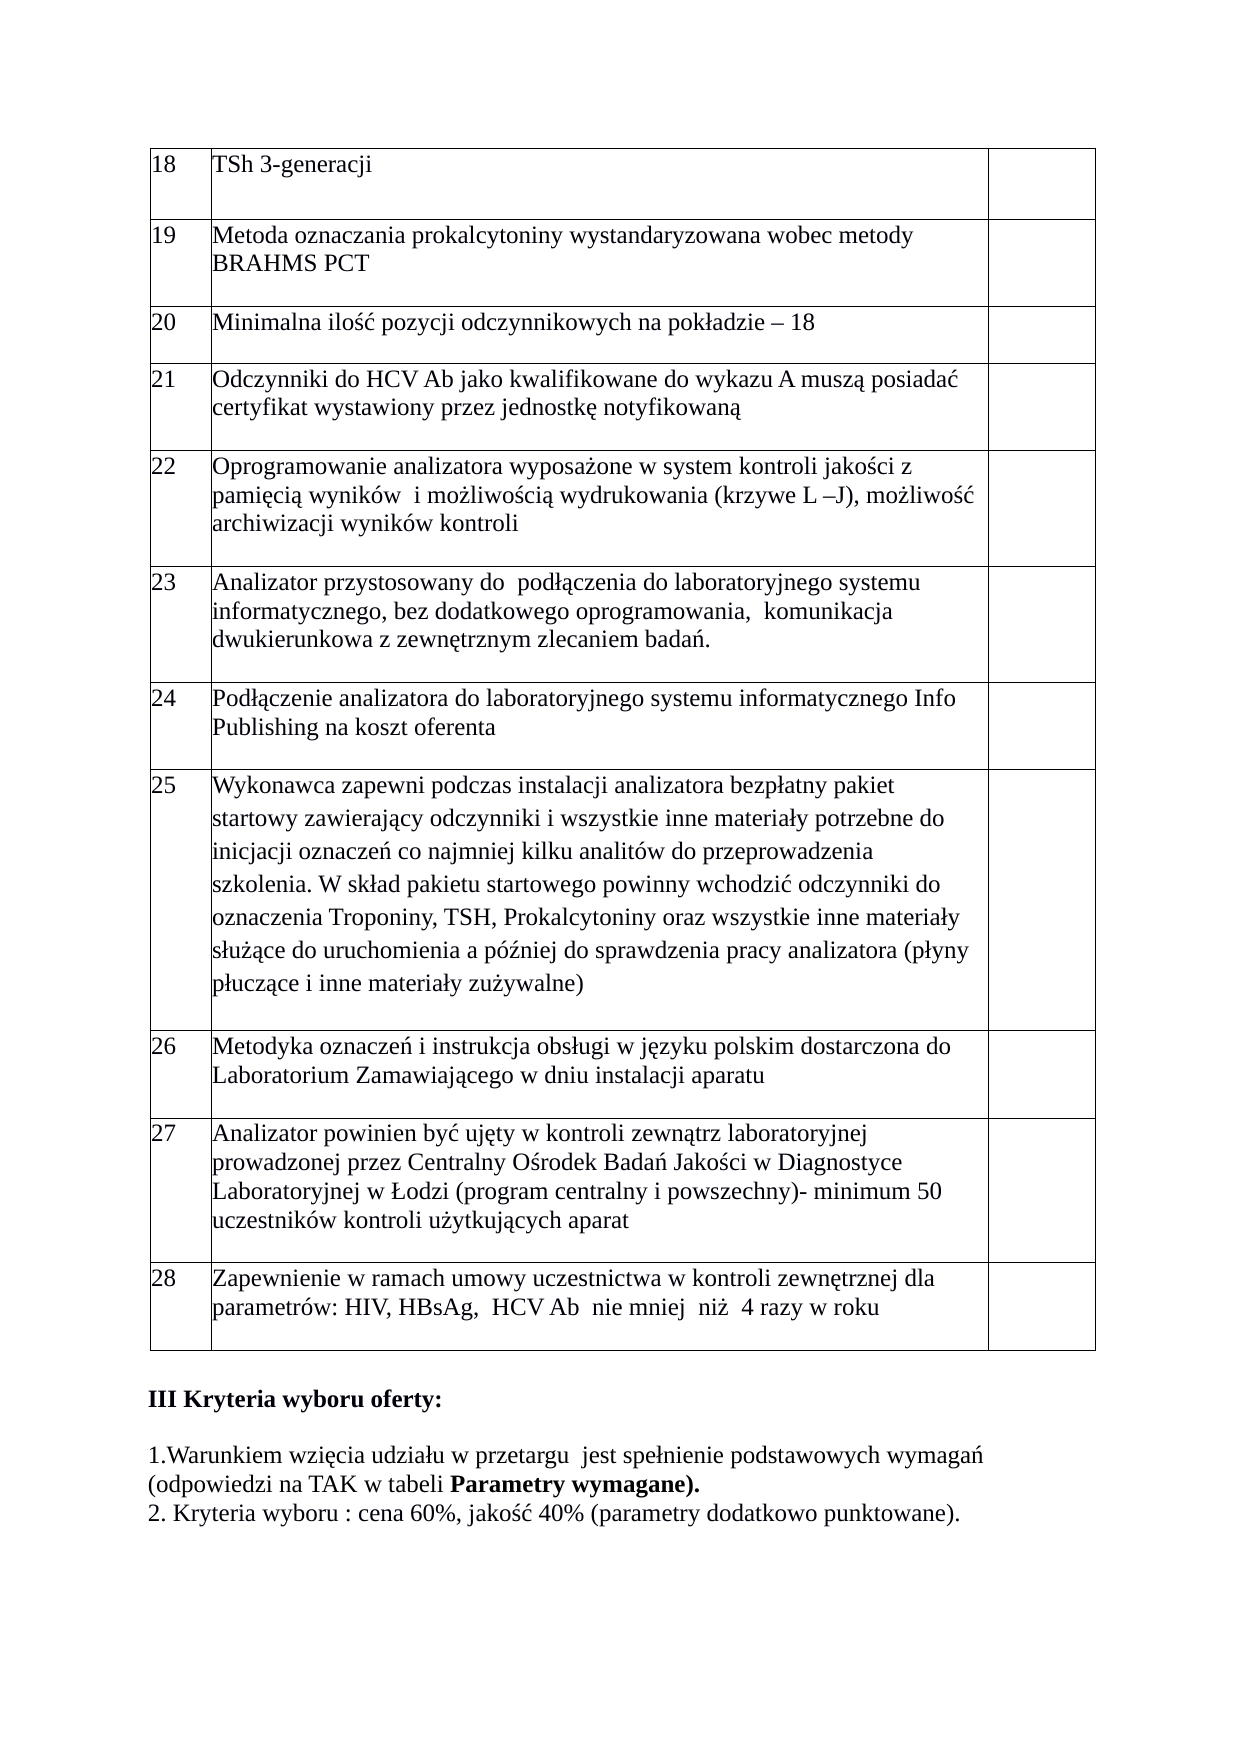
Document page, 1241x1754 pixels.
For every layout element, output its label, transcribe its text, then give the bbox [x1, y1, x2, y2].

table_cell 25 [151, 770, 211, 1030]
table_cell Analizator przystosowany do podłączenia do laboratoryjnego systemu informatycznego, bez dodatkowego oprogramowania, komunikacja dwukierunkowa z zewnętrznym zlecaniem badań. [212, 567, 988, 682]
table_cell [989, 307, 1095, 363]
table_cell Minimalna ilość pozycji odczynnikowych na pokładzie – 18 [212, 307, 988, 363]
table_cell 23 [151, 567, 211, 682]
table_cell [989, 364, 1095, 450]
table_cell 27 [151, 1119, 211, 1262]
table_cell Metodyka oznaczeń i instrukcja obsługi w języku polskim dostarczona do Laboratorium Zamawiającego w dniu instalacji aparatu [212, 1031, 988, 1117]
text III Kryteria wyboru oferty: [148, 1384, 1093, 1412]
table_cell [989, 1031, 1095, 1117]
table_cell Metoda oznaczania prokalcytoniny wystandaryzowana wobec metody BRAHMS PCT [212, 220, 988, 306]
table_cell Zapewnienie w ramach umowy uczestnictwa w kontroli zewnętrznej dla parametrów: HIV, HBsAg, HCV Ab nie mniej niż 4 razy w roku [212, 1263, 988, 1349]
table_cell 26 [151, 1031, 211, 1117]
table_cell 24 [151, 683, 211, 769]
table_cell Oprogramowanie analizatora wyposażone w system kontroli jakości z pamięcią wyników i możliwością wydrukowania (krzywe L –J), możliwość archiwizacji wyników kontroli [212, 451, 988, 566]
table_cell [989, 220, 1095, 306]
table_cell [989, 451, 1095, 566]
table_cell [989, 1263, 1095, 1349]
table_cell 18 [151, 149, 211, 219]
text 2. Kryteria wyboru : cena 60%, jakość 40% (parametry dodatkowo punktowane). [148, 1498, 1093, 1527]
table_cell [989, 567, 1095, 682]
table_cell 22 [151, 451, 211, 566]
table_cell Wykonawca zapewni podczas instalacji analizatora bezpłatny pakiet startowy zawierający odczynniki i wszystkie inne materiały potrzebne do inicjacji oznaczeń co najmniej kilku analitów do przeprowadzenia szkolenia. W skład pakietu startowego powinny wchodzić odczynniki do oznaczenia Troponiny, TSH, Prokalcytoniny oraz wszystkie inne materiały służące do uruchomienia a później do sprawdzenia pracy analizatora (płyny płuczące i inne materiały zużywalne) [212, 770, 988, 1030]
table_cell Analizator powinien być ujęty w kontroli zewnątrz laboratoryjnej prowadzonej przez Centralny Ośrodek Badań Jakości w Diagnostyce Laboratoryjnej w Łodzi (program centralny i powszechny)- minimum 50 uczestników kontroli użytkujących aparat [212, 1119, 988, 1262]
table_cell 28 [151, 1263, 211, 1349]
text 1.Warunkiem wzięcia udziału w przetargu jest spełnienie podstawowych wymagań (odpowiedzi na TAK w tabeli Parametry wymagane). [148, 1440, 1093, 1498]
table_cell 20 [151, 307, 211, 363]
table_cell [989, 149, 1095, 219]
table_cell Odczynniki do HCV Ab jako kwalifikowane do wykazu A muszą posiadać certyfikat wystawiony przez jednostkę notyfikowaną [212, 364, 988, 450]
table_cell [989, 1119, 1095, 1262]
table_cell 19 [151, 220, 211, 306]
table_cell Podłączenie analizatora do laboratoryjnego systemu informatycznego Info Publishing na koszt oferenta [212, 683, 988, 769]
table_cell TSh 3-generacji [212, 149, 988, 219]
table_cell [989, 770, 1095, 1030]
table_cell [989, 683, 1095, 769]
table_cell 21 [151, 364, 211, 450]
